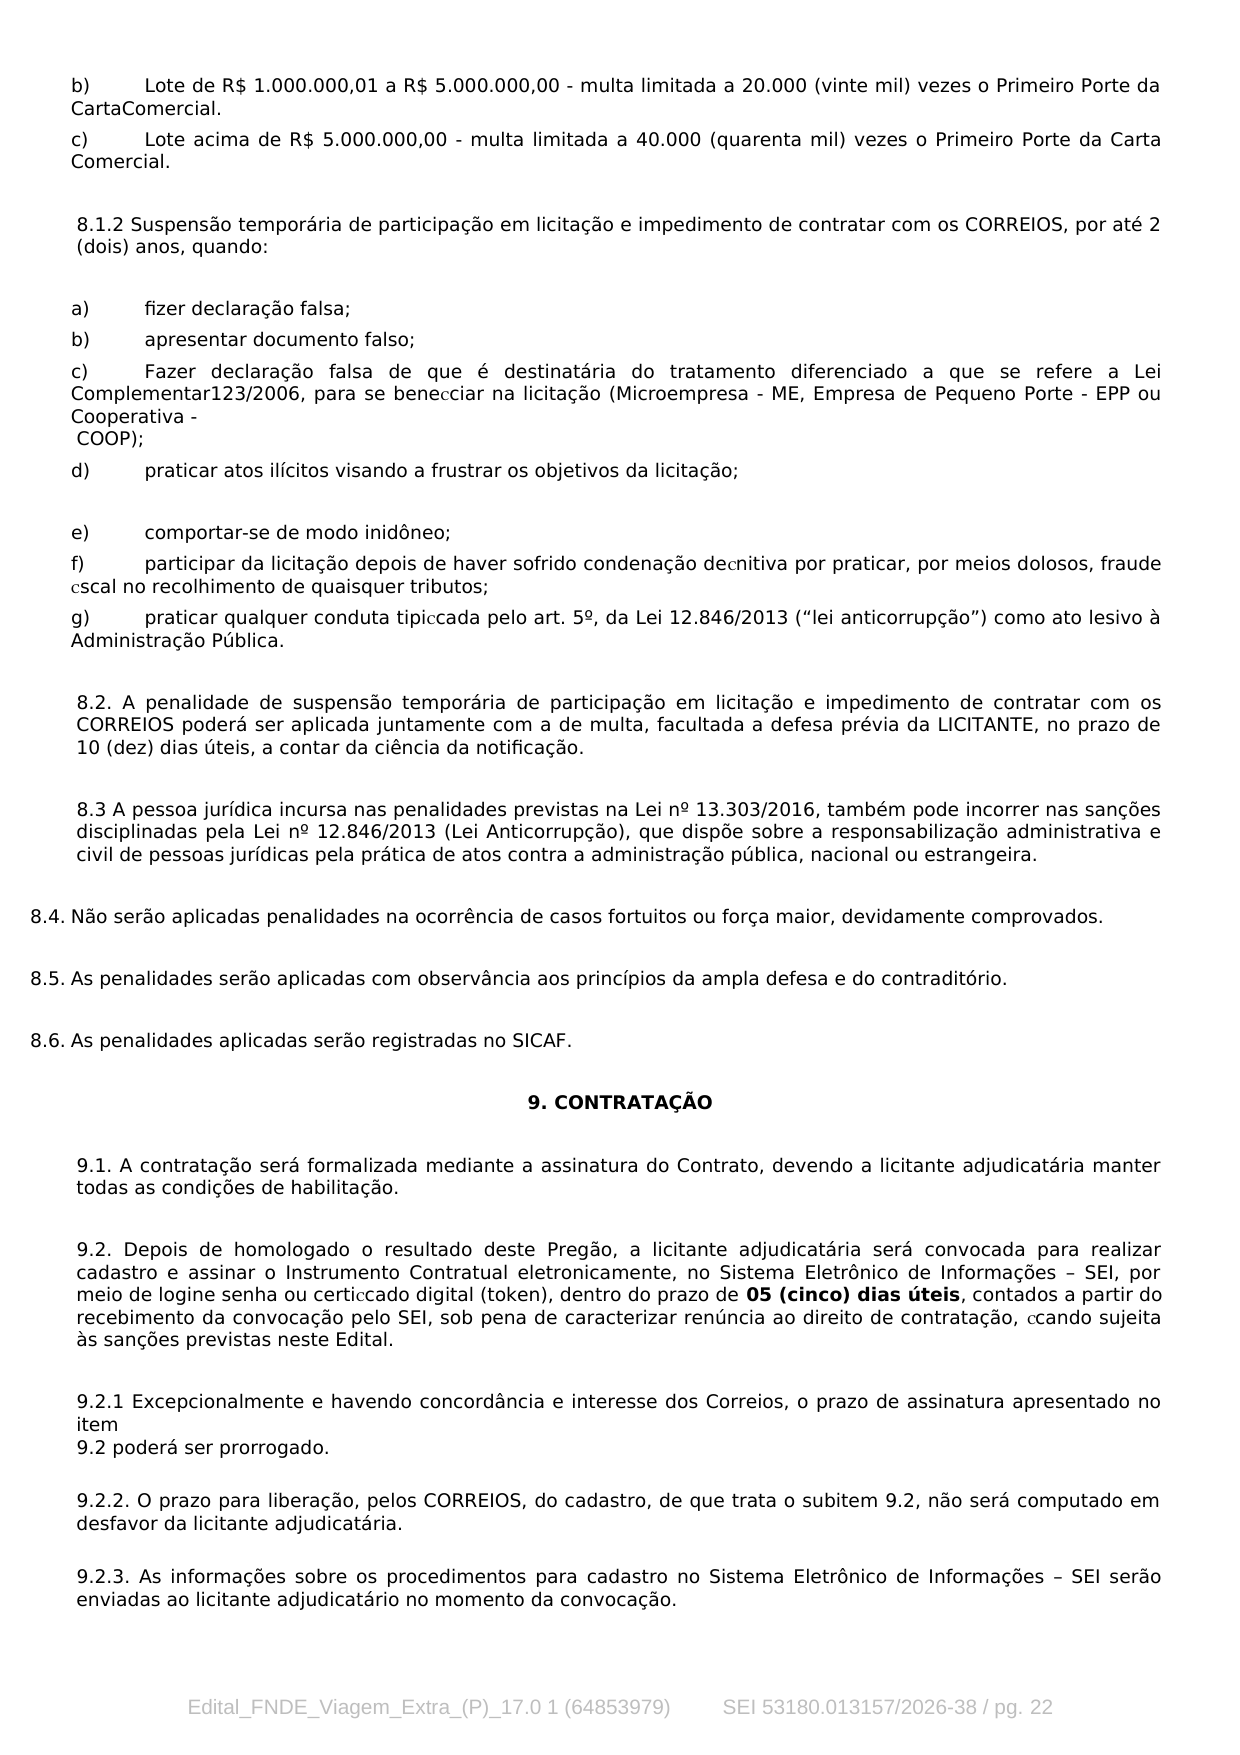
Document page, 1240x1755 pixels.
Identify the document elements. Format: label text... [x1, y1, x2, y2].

text 9.2.2. O prazo para liberação, pelos CORREIOS, do cadastro, de que trata o subitem 9.2, não será computado em desfavor da licitante adjudicatária. [76, 1491, 1163, 1535]
list participar da licitação depois de haver sofrido condenação denitiva por praticar, por meios dolosos, fraude scal no recolhimento de quaisquer tributos; [71, 553, 1163, 597]
text 8.3 A pessoa jurídica incursa nas penalidades previstas na Lei nº 13.303/2016, também pode incorrer nas sanções disciplinadas pela Lei nº 12.846/2013 (Lei Anticorrupção), que dispõe sobre a responsabilização administrativa e civil de pessoas jurídicas pela prática de atos contra a administração pública, nacional ou estrangeira. [76, 799, 1163, 866]
list comportar-se de modo inidôneo; [71, 522, 1163, 544]
list fizer declaração falsa; [71, 298, 1163, 320]
text 9.2.1 Excepcionalmente e havendo concordância e interesse dos Correios, o prazo de assinatura apresentado no item [76, 1391, 1163, 1436]
text 9.2 poderá ser prorrogado. [76, 1437, 1163, 1459]
list Fazer declaração falsa de que é destinatária do tratamento diferenciado a que se refere a Lei Complementar123/2006, para se beneciar na licitação (Microempresa - ME, Empresa de Pequeno Porte - EPP ou Cooperativa - [71, 361, 1163, 428]
list As penalidades serão aplicadas com observância aos princípios da ampla defesa e do contraditório. [30, 968, 1163, 990]
text 9.1. A contratação será formalizada mediante a assinatura do Contrato, devendo a licitante adjudicatária manter todas as condições de habilitação. [76, 1155, 1163, 1199]
list Não serão aplicadas penalidades na ocorrência de casos fortuitos ou força maior, devidamente comprovados. [30, 906, 1163, 928]
subtitle 9. CONTRATAÇÃO [78, 1092, 1162, 1114]
text 8.2. A penalidade de suspensão temporária de participação em licitação e impedimento de contratar com os CORREIOS poderá ser aplicada juntamente com a de multa, facultada a defesa prévia da LICITANTE, no prazo de 10 (dez) dias úteis, a contar da ciência da notificação. [76, 692, 1163, 758]
list Lote de R$ 1.000.000,01 a R$ 5.000.000,00 - multa limitada a 20.000 (vinte mil) vezes o Primeiro Porte da CartaComercial. [71, 75, 1163, 119]
text 9.2. Depois de homologado o resultado deste Pregão, a licitante adjudicatária será convocada para realizar cadastro e assinar o Instrumento Contratual eletronicamente, no Sistema Eletrônico de Informações – SEI, por meio de logine senha ou certicado digital (token), dentro do prazo de 05 (cinco) dias úteis, contados a partir do recebimento da convocação pelo SEI, sob pena de caracterizar renúncia ao direito de contratação, cando sujeita às sanções previstas neste Edital. [76, 1239, 1163, 1351]
list Lote acima de R$ 5.000.000,00 - multa limitada a 40.000 (quarenta mil) vezes o Primeiro Porte da Carta Comercial. [71, 129, 1163, 173]
text COOP); [76, 428, 1163, 450]
list As penalidades aplicadas serão registradas no SICAF. [30, 1030, 1163, 1052]
list apresentar documento falso; [71, 329, 1163, 351]
text 9.2.3. As informações sobre os procedimentos para cadastro no Sistema Eletrônico de Informações – SEI serão enviadas ao licitante adjudicatário no momento da convocação. [76, 1566, 1163, 1611]
list praticar qualquer conduta tipicada pelo art. 5º, da Lei 12.846/2013 (“lei anticorrupção”) como ato lesivo à Administração Pública. [71, 607, 1163, 651]
text 8.1.2 Suspensão temporária de participação em licitação e impedimento de contratar com os CORREIOS, por até 2 (dois) anos, quando: [76, 213, 1163, 258]
list praticar atos ilícitos visando a frustrar os objetivos da licitação; [71, 460, 1163, 482]
